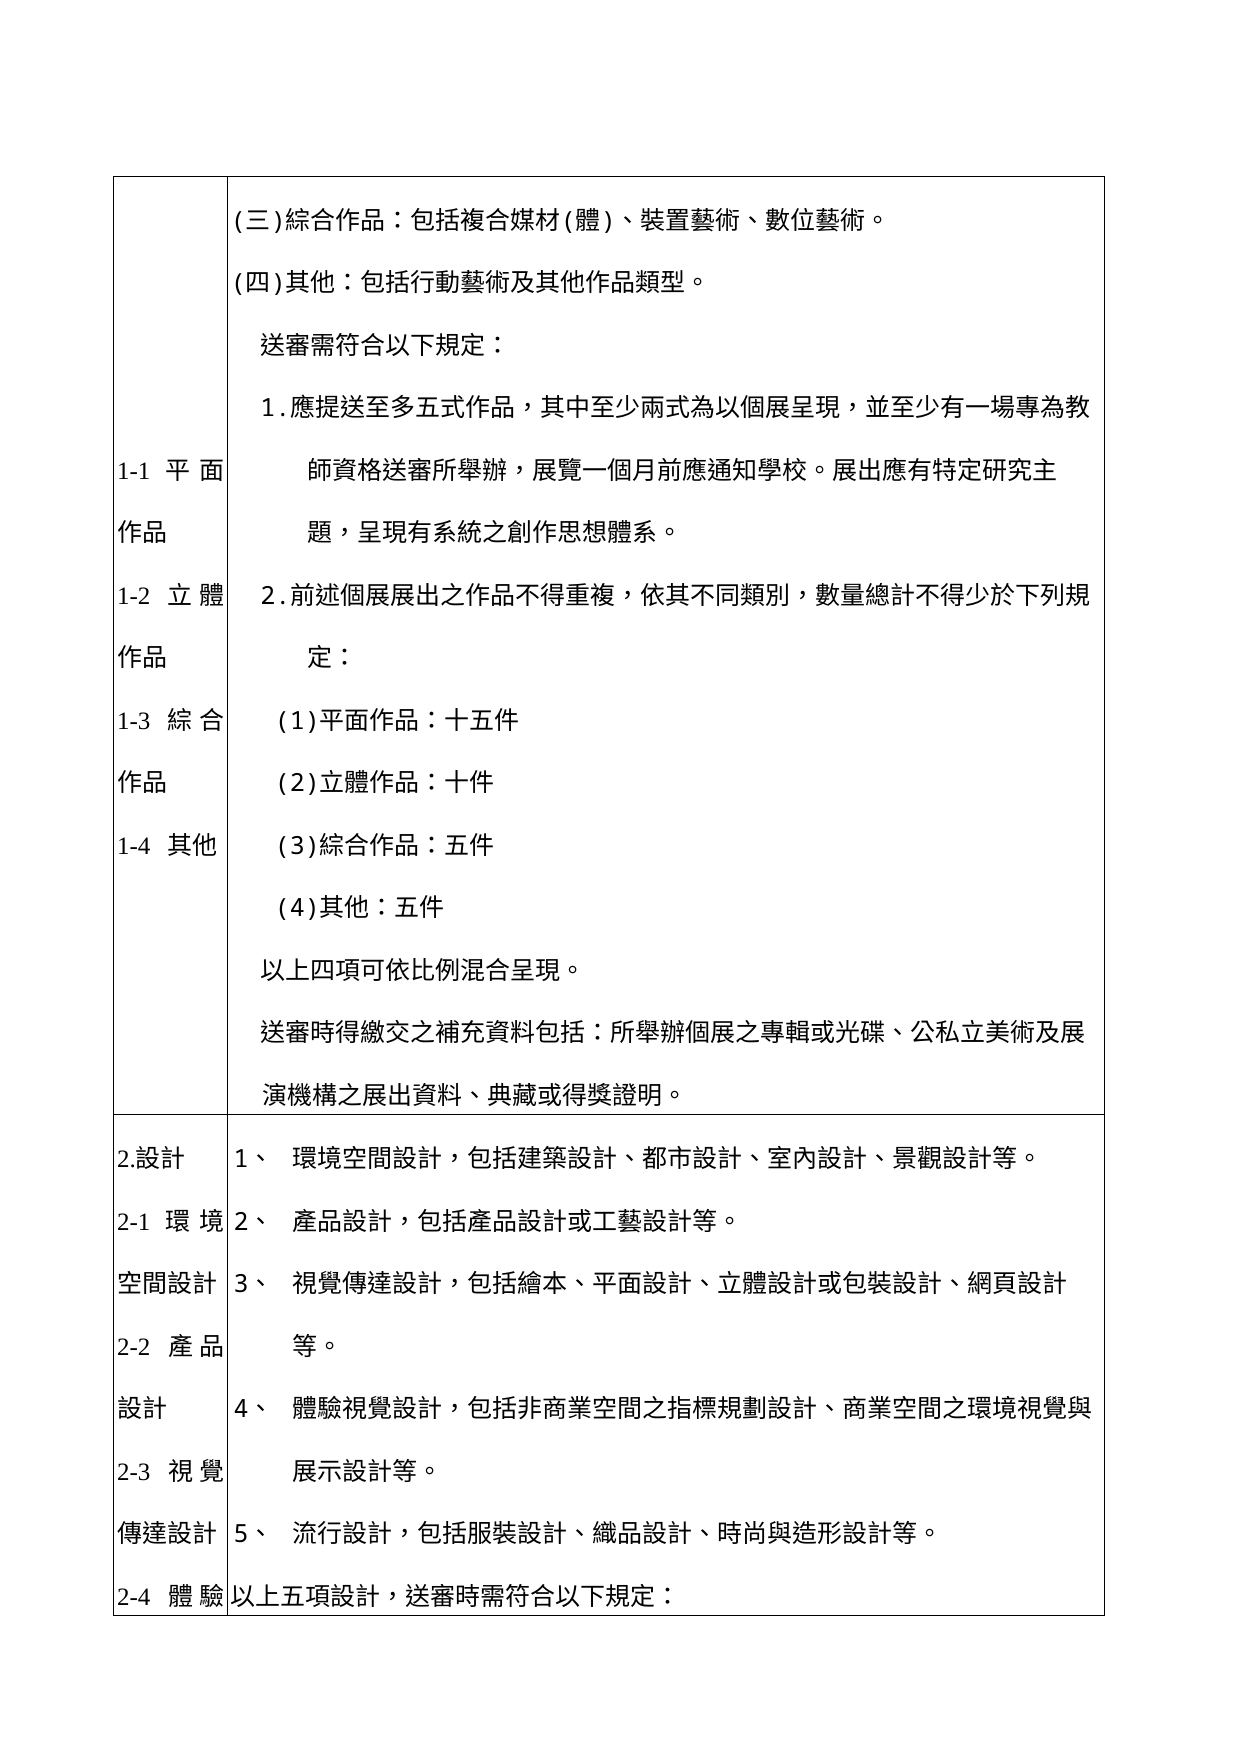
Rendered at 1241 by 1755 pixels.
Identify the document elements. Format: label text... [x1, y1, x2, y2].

table_cell (三)綜合作品：包括複合媒材(體)、裝置藝術、數位藝術。 (四)其他：包括行動藝術及其他作品類型。 送審需符合以下規定： 1.應提送至多五式作品，其中至少兩式為以個展呈現，並至少有一場專為教師資格送審所舉辦，展覽一個月前應通知學校。展出應有特定研究主題，呈現有系統之創作思想體系。 2.前述個展展出之作品不得重複，依其不同類別，數量總計不得少於下列規定： (1)平面作品：十五件 (2)立體作品：十件 (3)綜合作品：五件 (4)其他：五件 以上四項可依比例混合呈現。 送審時得繳交之補充資料包括：所舉辦個展之專輯或光碟、公私立美術及展演機構之展出資料、典藏或得獎證明。 [228, 177, 1104, 1114]
table_cell 2.設計 2-1環境空間設計 2-2 產品設計 2-3 視覺傳達設計 2-4 體驗 [114, 1115, 227, 1615]
table_cell 環境空間設計，包括建築設計、都市設計、室內設計、景觀設計等。 產品設計，包括產品設計或工藝設計等。 視覺傳達設計，包括繪本、平面設計、立體設計或包裝設計、網頁設計等。 體驗視覺設計，包括非商業空間之指標規劃設計、商業空間之環境視覺與展示設計等。 流行設計，包括服裝設計、織品設計、時尚與造形設計等。 以上五項設計，送審時需符合以下規定： 作品應為個人不同且具代表性，或已投入生產，或曾參加公開競賽，或特定研究主題之作品，送審應提送至多五式作品，以其中一式為代表作，並以其內容撰寫展演創作(設計)報告。各項設計之送審數量不得少於以下件數： 環境空間設計：三件 產品設計：五件 視覺傳達設計：十五件 體驗視覺設計：十件 流行設計：十件 如設計超過一項，其總計件數依各項之數量比例加總。 送繳之說明資料應包括相關輔助說明、實物照片、多媒體或模型等。 [228, 1115, 1104, 1615]
table_cell 1-1平面作品 1-2 立體作品 1-3 綜合作品 1-4 其他 [114, 177, 227, 1114]
